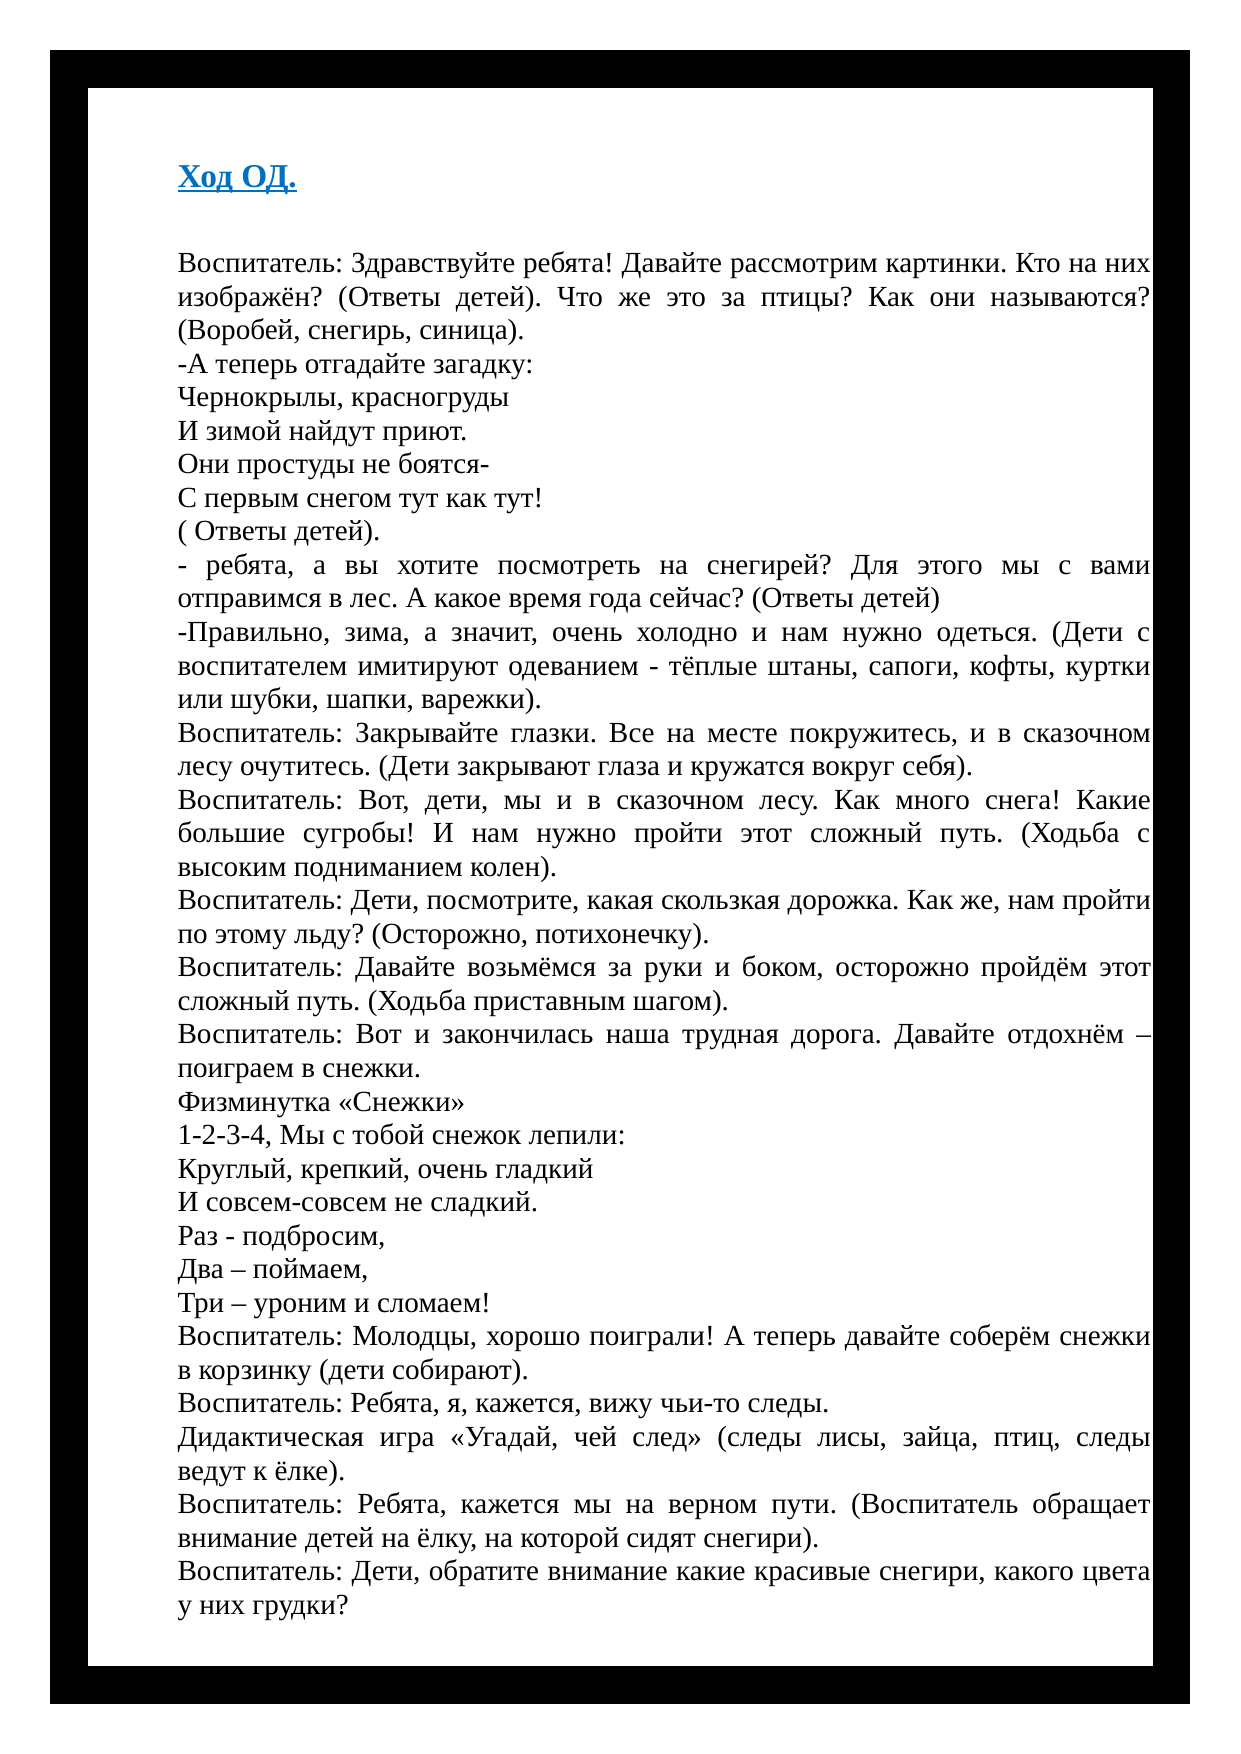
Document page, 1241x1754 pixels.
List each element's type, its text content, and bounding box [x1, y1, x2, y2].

text ( Ответы детей). [177, 513, 1152, 547]
text Воспитатель: Вот и закончилась наша трудная дорога. Давайте отдохнём – поиграем в снежки. [177, 1017, 1152, 1084]
text И зимой найдут приют. [177, 413, 1152, 446]
text Воспитатель: Давайте возьмёмся за руки и боком, осторожно пройдём этот сложный путь. (Ходьба приставным шагом). [177, 949, 1152, 1017]
text 1-2-3-4, Мы с тобой снежок лепили: [177, 1117, 1152, 1151]
text Чернокрылы, красногруды [177, 379, 1152, 413]
text Раз - подбросим, [177, 1218, 1152, 1251]
text Три – уроним и сломаем! [177, 1285, 1152, 1318]
text Воспитатель: Ребята, кажется мы на верном пути. (Воспитатель обращает внимание детей на ёлку, на которой сидят снегири). [177, 1486, 1152, 1553]
text Они простуды не боятся- [177, 446, 1152, 480]
text И совсем-совсем не сладкий. [177, 1184, 1152, 1218]
text Два – поймаем, [177, 1251, 1152, 1285]
text -А теперь отгадайте загадку: [177, 346, 1152, 379]
text Воспитатель: Закрывайте глазки. Все на месте покружитесь, и в сказочном лесу очутитесь. (Дети закрывают глаза и кружатся вокруг себя). [177, 715, 1152, 782]
text Ход ОД. [177, 156, 1152, 195]
text Круглый, крепкий, очень гладкий [177, 1151, 1152, 1184]
text Воспитатель: Вот, дети, мы и в сказочном лесу. Как много снега! Какие большие сугробы! И нам нужно пройти этот сложный путь. (Ходьба с высоким подниманием колен). [177, 782, 1152, 882]
text С первым снегом тут как тут! [177, 480, 1152, 513]
text -Правильно, зима, а значит, очень холодно и нам нужно одеться. (Дети с воспитателем имитируют одеванием - тёплые штаны, сапоги, кофты, куртки или шубки, шапки, варежки). [177, 614, 1152, 715]
text Воспитатель: Молодцы, хорошо поиграли! А теперь давайте соберём снежки в корзинку (дети собирают). [177, 1318, 1152, 1386]
text Физминутка «Снежки» [177, 1084, 1152, 1117]
text Воспитатель: Ребята, я, кажется, вижу чьи-то следы. [177, 1386, 1152, 1419]
text Воспитатель: Дети, посмотрите, какая скользкая дорожка. Как же, нам пройти по этому льду? (Осторожно, потихонечку). [177, 882, 1152, 949]
text Воспитатель: Здравствуйте ребята! Давайте рассмотрим картинки. Кто на них изображён? (Ответы детей). Что же это за птицы? Как они называются? (Воробей, снегирь, синица). [177, 195, 1152, 346]
text Воспитатель: Дети, обратите внимание какие красивые снегири, какого цвета у них грудки? [177, 1553, 1152, 1620]
text - ребята, а вы хотите посмотреть на снегирей? Для этого мы с вами отправимся в лес. А какое время года сейчас? (Ответы детей) [177, 547, 1152, 614]
text Дидактическая игра «Угадай, чей след» (следы лисы, зайца, птиц, следы ведут к ёлке). [177, 1419, 1152, 1486]
